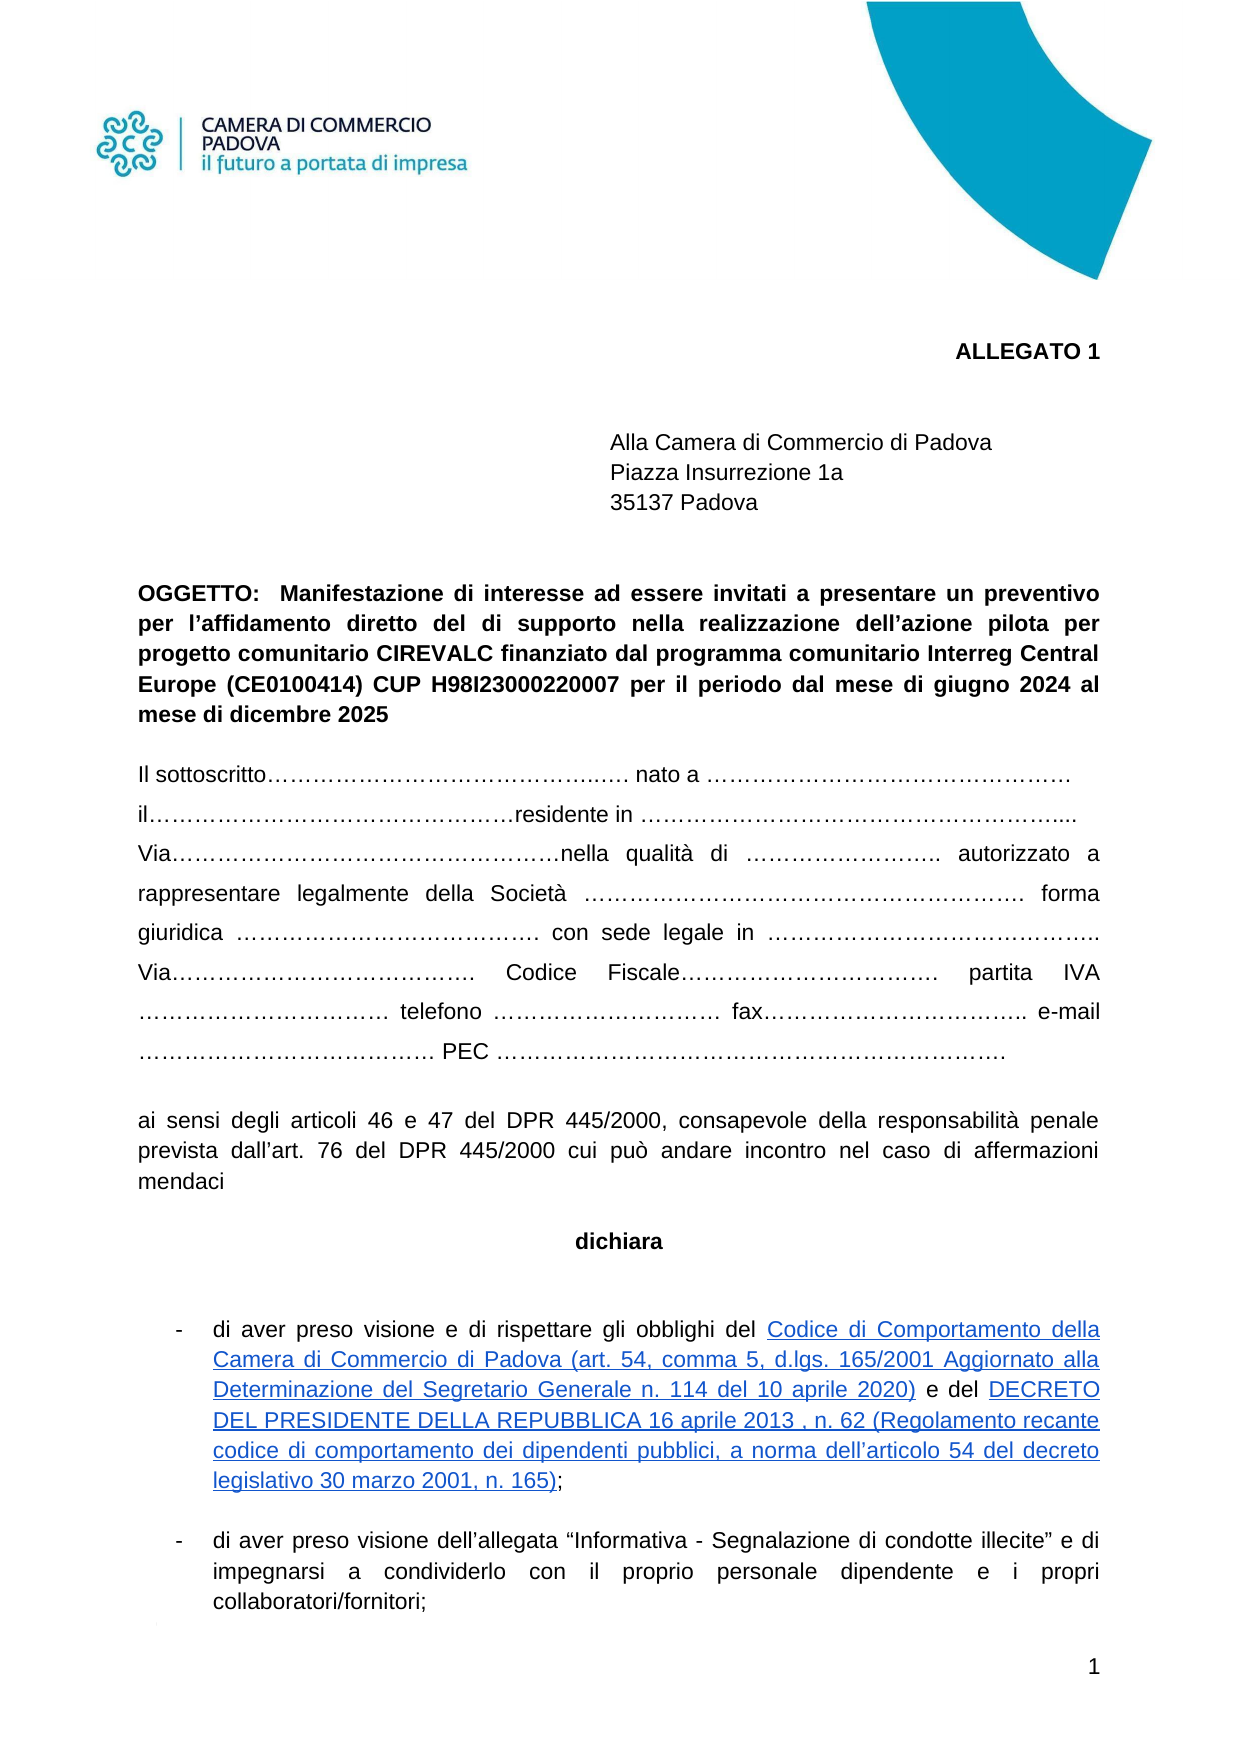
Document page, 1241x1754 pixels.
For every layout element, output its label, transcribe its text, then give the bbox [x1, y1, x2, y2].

text il…………………………………………residente in ……………………………………………….... [138, 801, 1100, 827]
text Alla Camera di Commercio di Padova [610, 429, 1100, 455]
text ai sensi degli articoli 46 e 47 del DPR 445/2000, consapevole della responsabilità penale prevista dall’art. 76 del DPR 445/2000 cui può andare incontro nel caso di affermazioni mendaci [138, 1107, 1100, 1194]
list di aver preso visione dell’allegata “Informativa - Segnalazione di condotte illecite” e di impegnarsi a condividerlo con il proprio personale dipendente e i propri collaboratori/fornitori; [175, 1527, 1100, 1614]
text Piazza Insurrezione 1a [610, 459, 1100, 486]
text 35137 Padova [610, 489, 1100, 516]
text Via……………………………………………nella qualità di …………………….. autorizzato a rappresentare legalmente della Società …………………………………………………. forma giuridica …………………………………. con sede legale in …………………………………….. Via…………………………………. Codice Fiscale……………………………. partita IVA …………………………… telefono ………………………… fax…………………………….. e-mail ………………………………… PEC …………………………………………………………. [138, 840, 1100, 1064]
list di aver preso visione e di rispettare gli obblighi del Codice di Comportamento della Camera di Commercio di Padova (art. 54, comma 5, d.lgs. 165/2001 Aggiornato alla Determinazione del Segretario Generale n. 114 del 10 aprile 2020) e del DECRETO DEL PRESIDENTE DELLA REPUBBLICA 16 aprile 2013 , n. 62 (Regolamento recante codice di comportamento dei dipendenti pubblici, a norma dell’articolo 54 del decreto legislativo 30 marzo 2001, n. 165); [175, 1316, 1100, 1493]
picture [18, 1, 1241, 280]
text OGGETTO: Manifestazione di interesse ad essere invitati a presentare un preventivo per l’affidamento diretto del di supporto nella realizzazione dell’azione pilota per progetto comunitario CIREVALC finanziato dal programma comunitario Interreg Central Europe (CE0100414) CUP H98I23000220007 per il periodo dal mese di giugno 2024 al mese di dicembre 2025 [138, 580, 1100, 727]
text dichiara [138, 1228, 1100, 1254]
text Il sottoscritto……………………………………..…. nato a ………………………………………… [138, 761, 1100, 788]
text ALLEGATO 1 [138, 338, 1100, 365]
